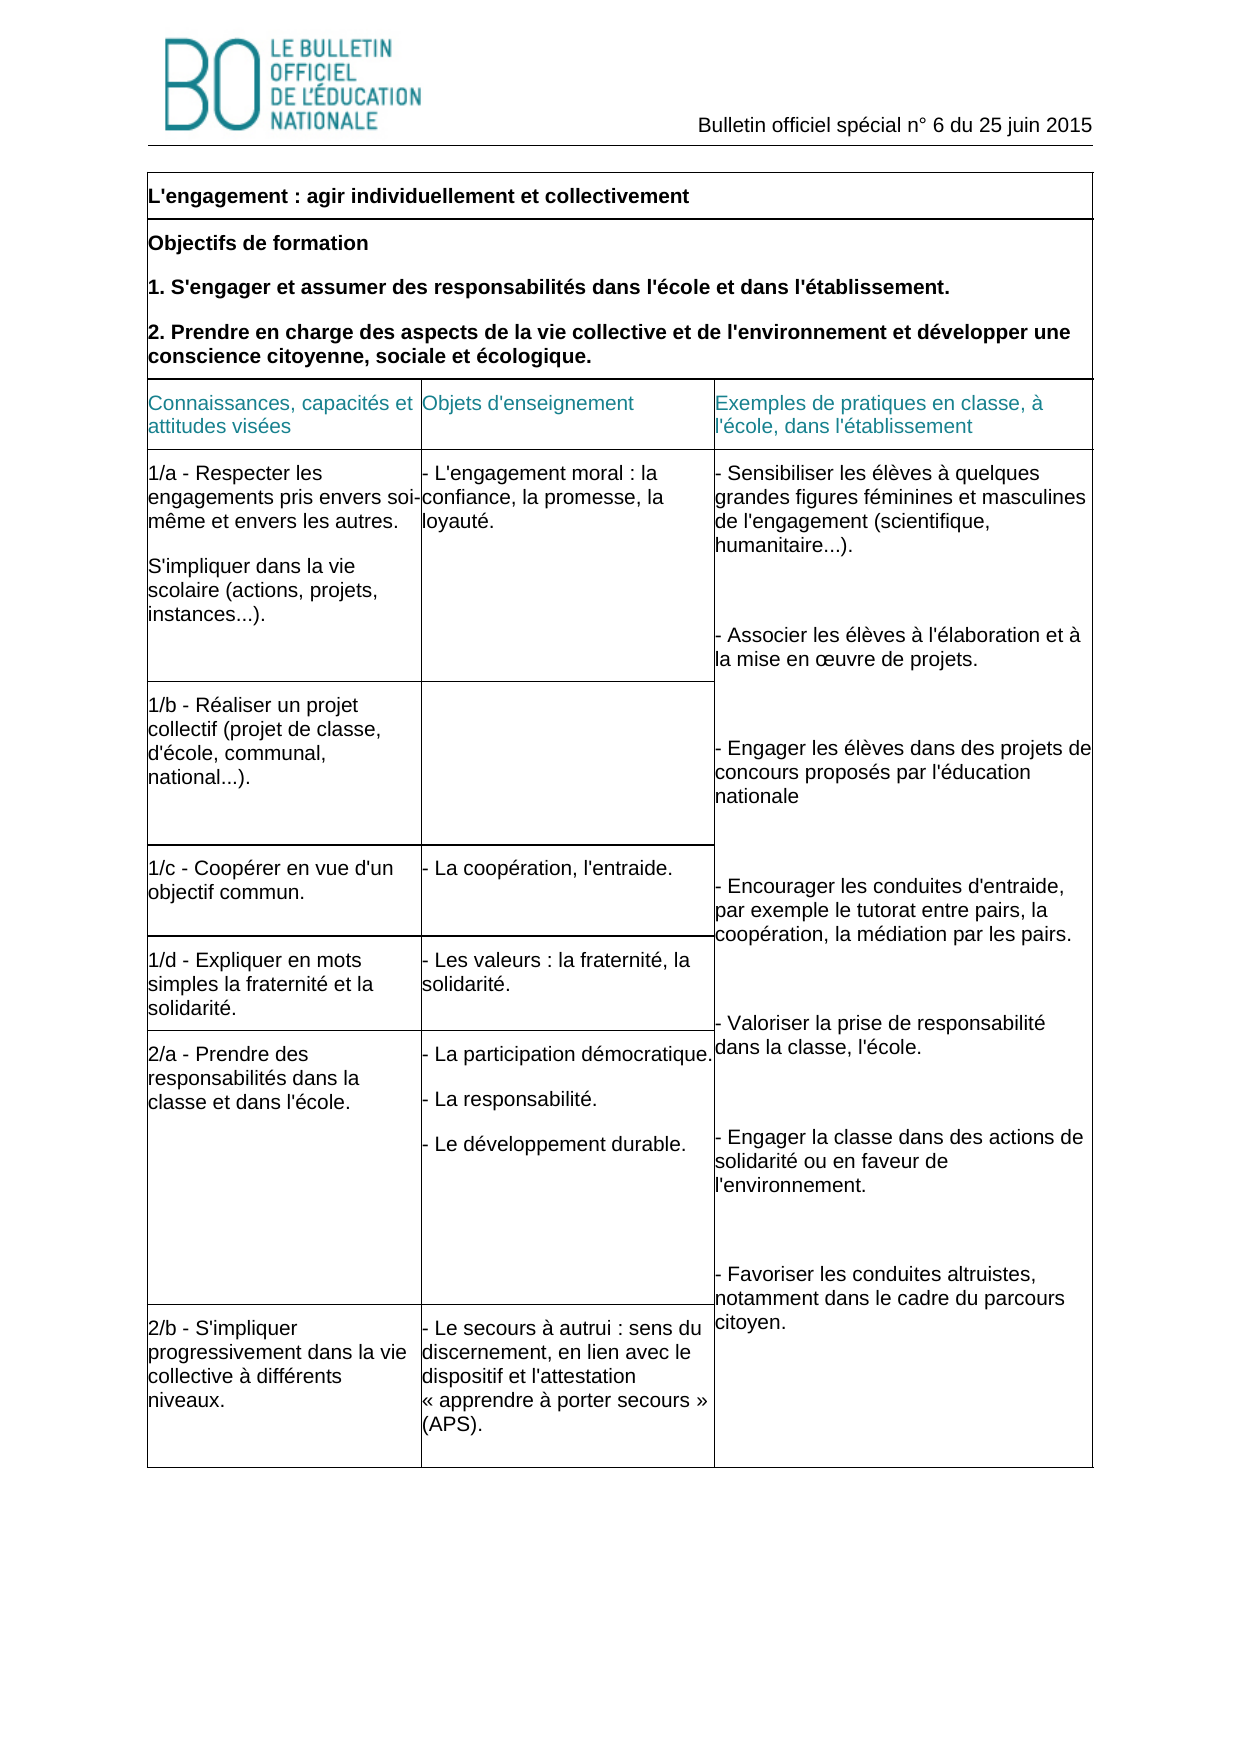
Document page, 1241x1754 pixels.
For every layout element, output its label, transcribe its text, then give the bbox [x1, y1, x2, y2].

table_cell 1/a - Respecter les engagements pris envers soi-même et envers les autres. S'impliquer dans la vie scolaire (actions, projets, instances...). [148, 450, 421, 681]
table_cell - Les valeurs : la fraternité, la solidarité. [422, 937, 714, 1030]
table_cell 2/a - Prendre des responsabilités dans la classe et dans l'école. [148, 1031, 421, 1303]
table_cell - La participation démocratique. - La responsabilité. - Le développement durable. [422, 1031, 714, 1303]
table_cell - Le secours à autrui : sens du discernement, en lien avec le dispositif et l'attestation « apprendre à porter secours » (APS). [422, 1305, 714, 1467]
table_header L'engagement : agir individuellement et collectivement [148, 173, 1092, 218]
table_cell 1/b - Réaliser un projet collectif (projet de classe, d'école, communal, national...). [148, 682, 421, 844]
table_cell - L'engagement moral : la confiance, la promesse, la loyauté. [422, 450, 714, 681]
table_cell - Sensibiliser les élèves à quelques grandes figures féminines et masculines de l'engagement (scientifique, humanitaire...). - Associer les élèves à l'élaboration et à la mise en œuvre de projets. - Engager les élèves dans des projets de concours proposés par l'éducation nationale - Encourager les conduites d'entraide, par exemple le tutorat entre pairs, la coopération, la médiation par les pairs. - Valoriser la prise de responsabilité dans la classe, l'école. - Engager la classe dans des actions de solidarité ou en faveur de l'environnement. - Favoriser les conduites altruistes, notamment dans le cadre du parcours citoyen. [715, 450, 1092, 1467]
table_cell 2/b - S'impliquer progressivement dans la vie collective à différents niveaux. [148, 1305, 421, 1467]
table_cell Objets d'enseignement [422, 380, 714, 449]
table_cell Objectifs de formation 1. S'engager et assumer des responsabilités dans l'école et dans l'établissement. 2. Prendre en charge des aspects de la vie collective et de l'environnement et développer une conscience citoyenne, sociale et écologique. [148, 220, 1092, 378]
table_cell - La coopération, l'entraide. [422, 846, 714, 935]
table_cell Exemples de pratiques en classe, à l'école, dans l'établissement [715, 380, 1092, 449]
table_cell [422, 682, 714, 844]
table_cell Connaissances, capacités et attitudes visées [148, 380, 421, 449]
table_cell 1/c - Coopérer en vue d'un objectif commun. [148, 846, 421, 935]
table_cell 1/d - Expliquer en mots simples la fraternité et la solidarité. [148, 937, 421, 1030]
